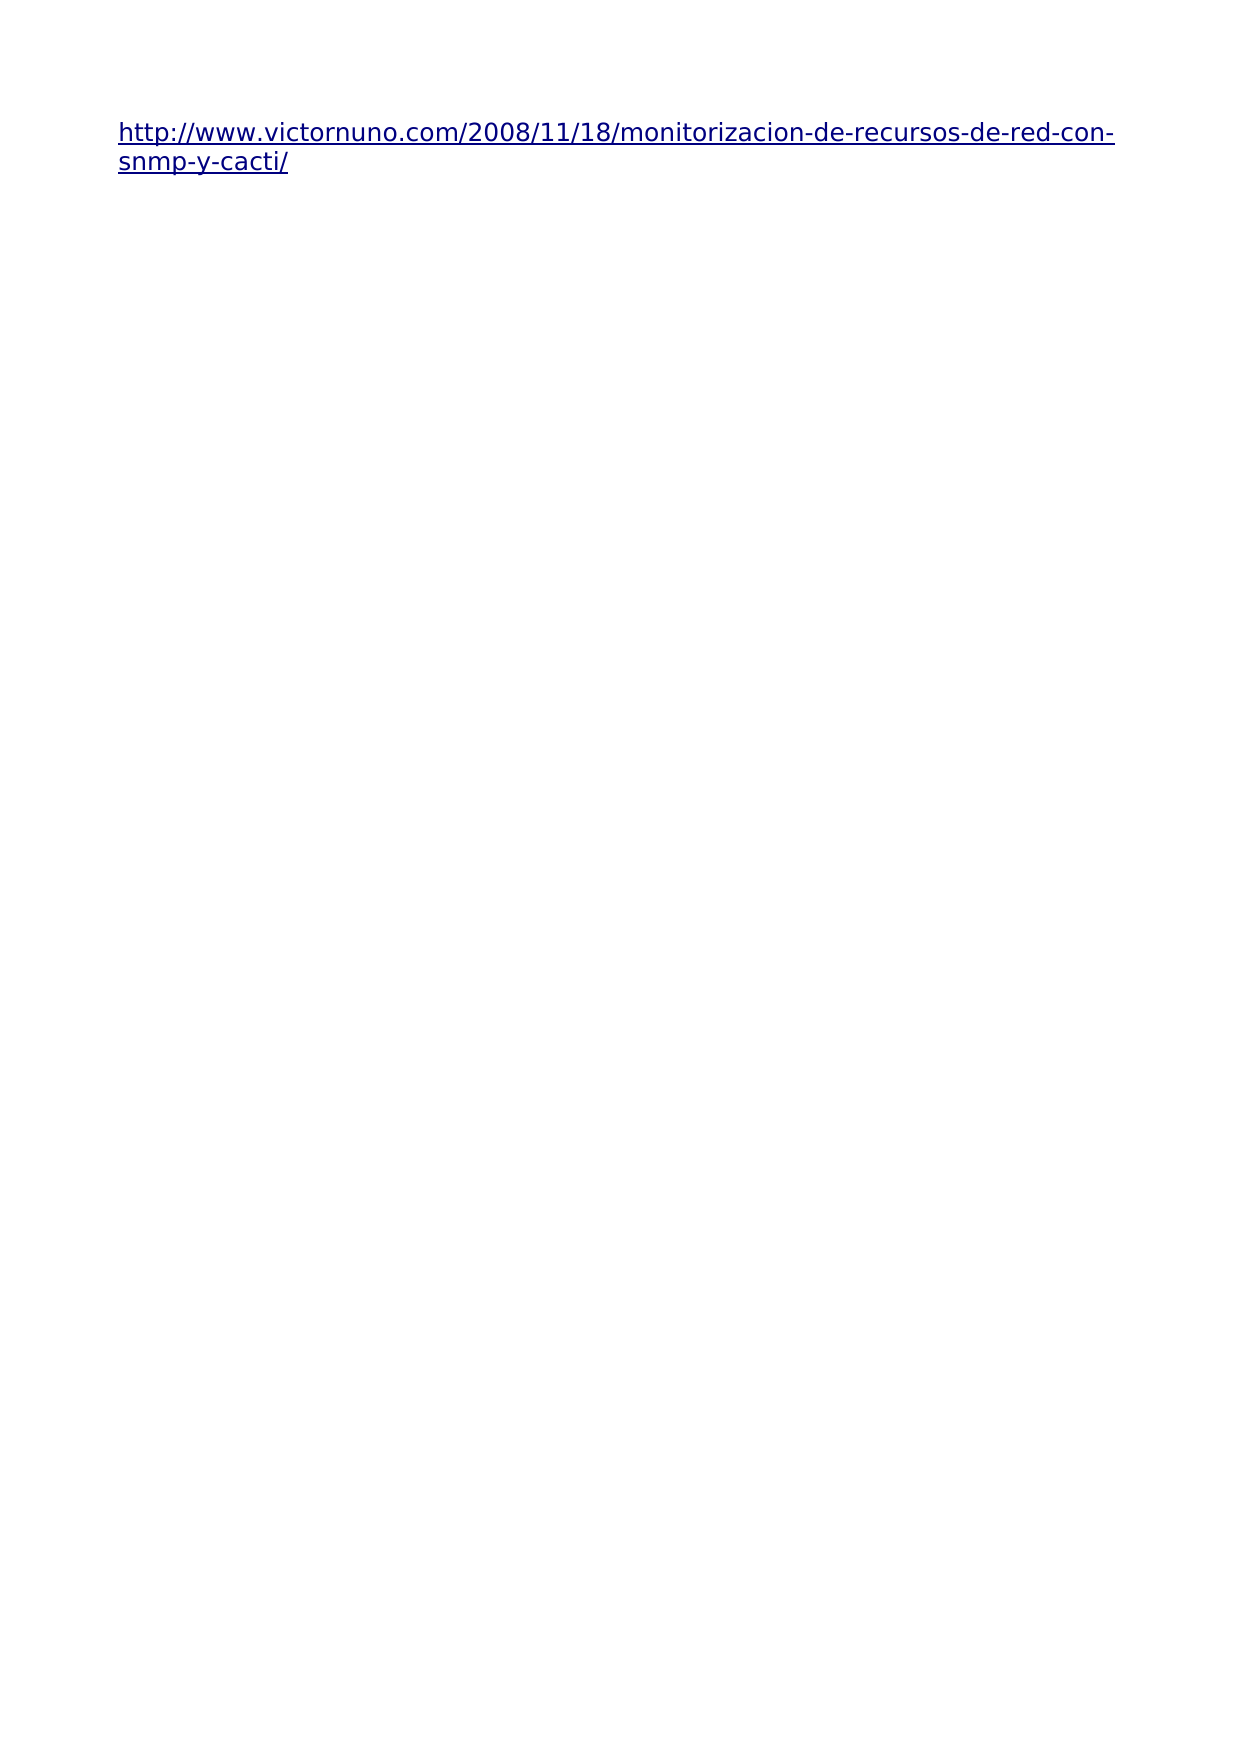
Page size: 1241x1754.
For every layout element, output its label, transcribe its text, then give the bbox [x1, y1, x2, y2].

text http://www.victornuno.com/2008/11/18/monitorizacion-de-recursos-de-red-con-snmp-y-cacti/ [118, 118, 1122, 176]
